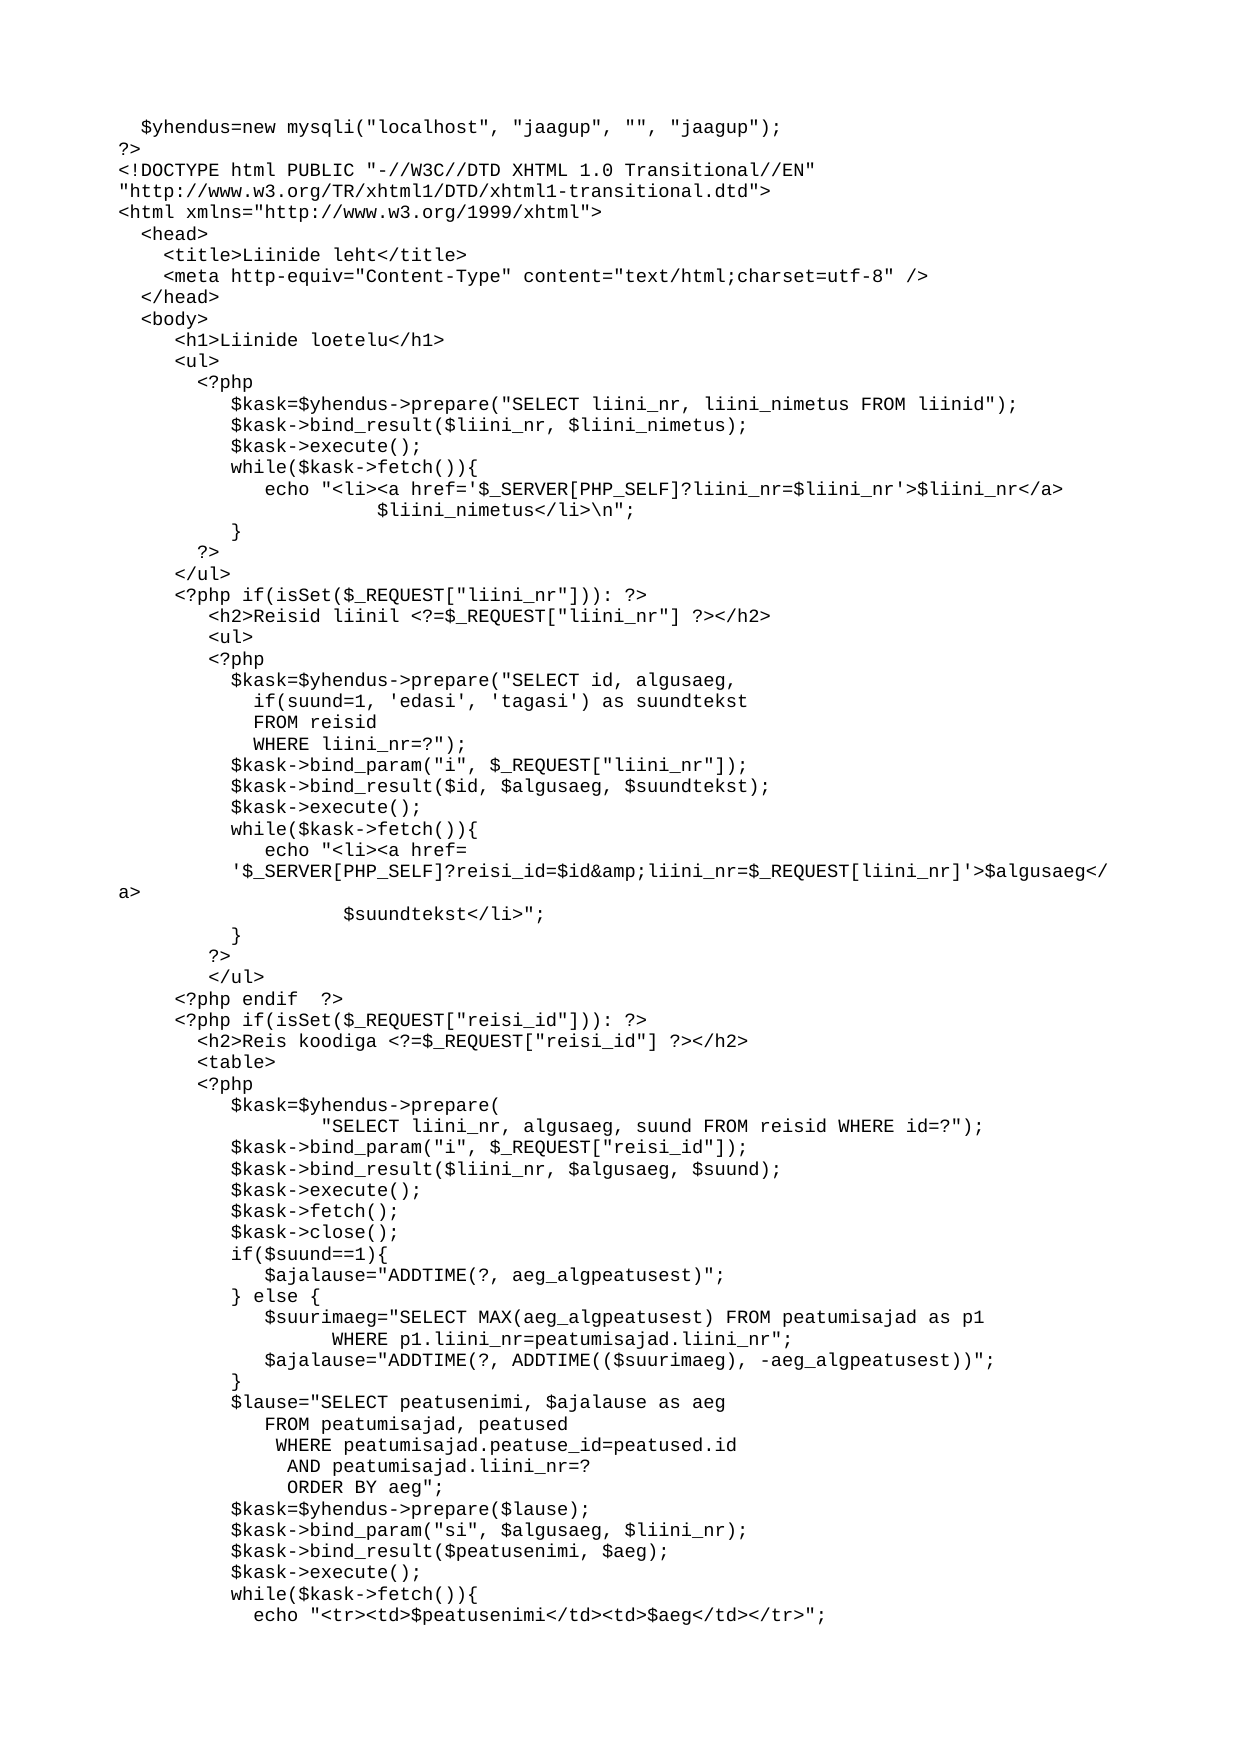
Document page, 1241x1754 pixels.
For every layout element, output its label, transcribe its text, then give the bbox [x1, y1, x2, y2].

text </ul> [118, 564, 1122, 586]
text <h2>Reis koodiga <?=$_REQUEST["reisi_id"] ?></h2> [118, 1032, 1122, 1053]
text } [118, 522, 1122, 543]
text $kask->fetch(); [118, 1202, 1122, 1223]
text <h1>Liinide loetelu</h1> [118, 331, 1122, 352]
text '$_SERVER[PHP_SELF]?reisi_id=$id&amp;liini_nr=$_REQUEST[liini_nr]'>$algusaeg</a> [118, 862, 1122, 904]
text <?php if(isSet($_REQUEST["reisi_id"])): ?> [118, 1011, 1122, 1032]
text AND peatumisajad.liini_nr=? [118, 1457, 1122, 1478]
text <?php [118, 373, 1122, 394]
text $kask->close(); [118, 1223, 1122, 1244]
text $kask->bind_param("i", $_REQUEST["liini_nr"]); [118, 756, 1122, 777]
text $kask->execute(); [118, 437, 1122, 458]
text <?php [118, 1074, 1122, 1096]
text $kask->bind_result($liini_nr, $liini_nimetus); [118, 416, 1122, 437]
text echo "<li><a href= [118, 841, 1122, 862]
text ?> [118, 543, 1122, 564]
text <table> [118, 1053, 1122, 1074]
text } else { [118, 1287, 1122, 1308]
text <head> [118, 224, 1122, 246]
text $kask=$yhendus->prepare($lause); [118, 1499, 1122, 1521]
text $kask=$yhendus->prepare( [118, 1096, 1122, 1117]
text while($kask->fetch()){ [118, 458, 1122, 479]
text $kask=$yhendus->prepare("SELECT id, algusaeg, [118, 671, 1122, 692]
text <title>Liinide leht</title> [118, 246, 1122, 267]
text $yhendus=new mysqli("localhost", "jaagup", "", "jaagup"); [118, 118, 1122, 139]
text echo "<tr><td>$peatusenimi</td><td>$aeg</td></tr>"; [118, 1606, 1122, 1627]
text </head> [118, 288, 1122, 309]
text <html xmlns="http://www.w3.org/1999/xhtml"> [118, 203, 1122, 224]
text } [118, 1372, 1122, 1393]
text $kask->bind_result($peatusenimi, $aeg); [118, 1542, 1122, 1563]
text </ul> [118, 968, 1122, 989]
text WHERE p1.liini_nr=peatumisajad.liini_nr"; [118, 1329, 1122, 1351]
text $kask->execute(); [118, 798, 1122, 819]
text FROM reisid [118, 713, 1122, 734]
text $kask=$yhendus->prepare("SELECT liini_nr, liini_nimetus FROM liinid"); [118, 394, 1122, 416]
text <?php endif ?> [118, 989, 1122, 1011]
text WHERE peatumisajad.peatuse_id=peatused.id [118, 1436, 1122, 1457]
text WHERE liini_nr=?"); [118, 734, 1122, 756]
text <body> [118, 309, 1122, 331]
text $liini_nimetus</li>\n"; [118, 501, 1122, 522]
text $kask->bind_param("si", $algusaeg, $liini_nr); [118, 1521, 1122, 1542]
text $suundtekst</li>"; [118, 904, 1122, 926]
text <!DOCTYPE html PUBLIC "-//W3C//DTD XHTML 1.0 Transitional//EN" [118, 161, 1122, 182]
text <?php if(isSet($_REQUEST["liini_nr"])): ?> [118, 586, 1122, 607]
text <?php [118, 649, 1122, 671]
text "SELECT liini_nr, algusaeg, suund FROM reisid WHERE id=?"); [118, 1117, 1122, 1138]
text "http://www.w3.org/TR/xhtml1/DTD/xhtml1-transitional.dtd"> [118, 182, 1122, 203]
text $kask->bind_result($id, $algusaeg, $suundtekst); [118, 777, 1122, 798]
text $kask->bind_result($liini_nr, $algusaeg, $suund); [118, 1159, 1122, 1181]
text <ul> [118, 352, 1122, 373]
text $kask->execute(); [118, 1563, 1122, 1584]
text $lause="SELECT peatusenimi, $ajalause as aeg [118, 1393, 1122, 1414]
text ?> [118, 139, 1122, 161]
text $ajalause="ADDTIME(?, aeg_algpeatusest)"; [118, 1266, 1122, 1287]
text <h2>Reisid liinil <?=$_REQUEST["liini_nr"] ?></h2> [118, 607, 1122, 628]
text FROM peatumisajad, peatused [118, 1414, 1122, 1436]
text } [118, 926, 1122, 947]
text $kask->execute(); [118, 1181, 1122, 1202]
text $suurimaeg="SELECT MAX(aeg_algpeatusest) FROM peatumisajad as p1 [118, 1308, 1122, 1329]
text if($suund==1){ [118, 1244, 1122, 1266]
text $kask->bind_param("i", $_REQUEST["reisi_id"]); [118, 1138, 1122, 1159]
text <ul> [118, 628, 1122, 649]
text if(suund=1, 'edasi', 'tagasi') as suundtekst [118, 692, 1122, 713]
text <meta http-equiv="Content-Type" content="text/html;charset=utf-8" /> [118, 267, 1122, 288]
text while($kask->fetch()){ [118, 1584, 1122, 1606]
text while($kask->fetch()){ [118, 819, 1122, 841]
text ?> [118, 947, 1122, 968]
text echo "<li><a href='$_SERVER[PHP_SELF]?liini_nr=$liini_nr'>$liini_nr</a> [118, 479, 1122, 501]
text $ajalause="ADDTIME(?, ADDTIME(($suurimaeg), -aeg_algpeatusest))"; [118, 1351, 1122, 1372]
text ORDER BY aeg"; [118, 1478, 1122, 1499]
